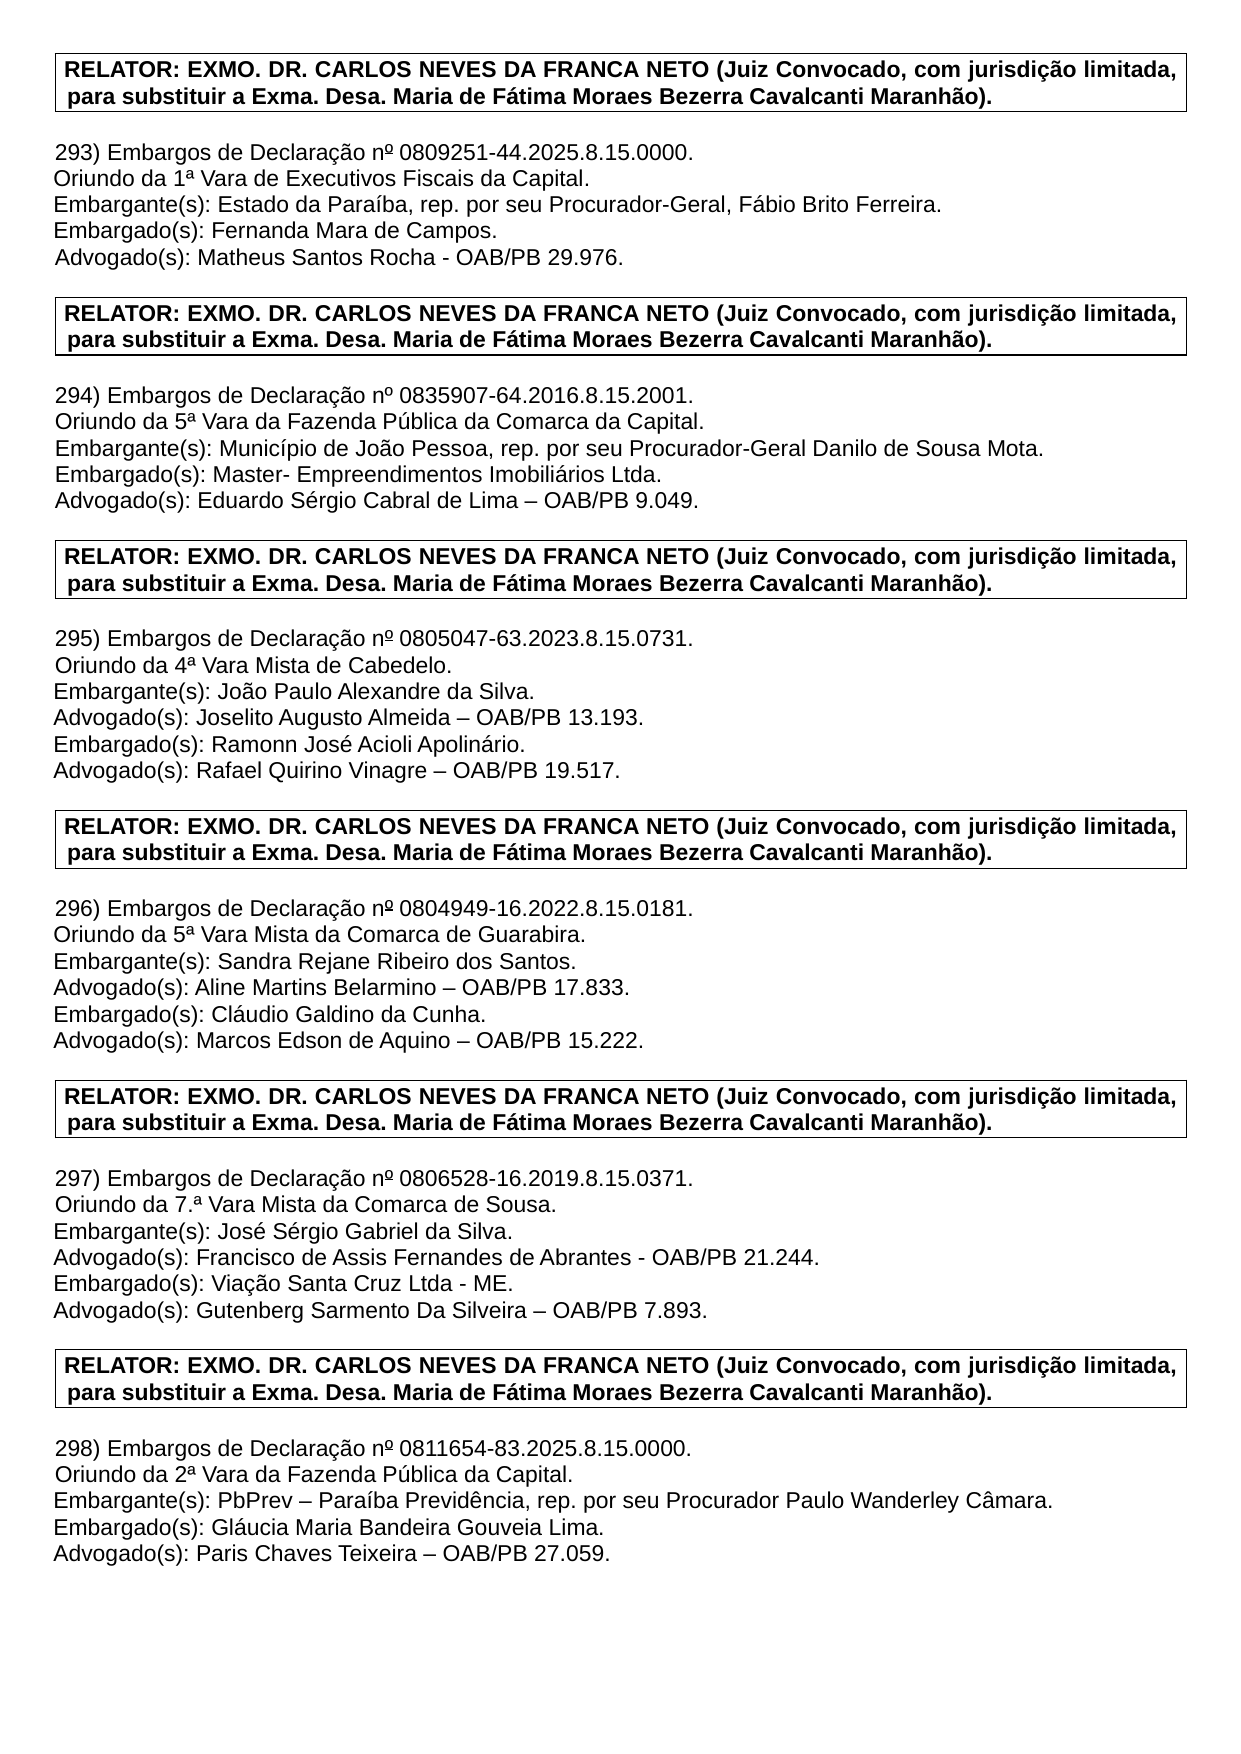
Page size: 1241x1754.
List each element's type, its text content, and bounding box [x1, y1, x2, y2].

text Embargante(s): Estado da Paraíba, rep. por seu Procurador-Geral, Fábio Brito Ferreira. [53, 191, 1187, 217]
text Embargado(s): Fernanda Mara de Campos. [53, 217, 1187, 244]
text Oriundo da 5ª Vara Mista da Comarca de Guarabira. [53, 921, 1187, 948]
text RELATOR: EXMO. DR. CARLOS NEVES DA FRANCA NETO (Juiz Convocado, com jurisdição limitada, para substituir a Exma. Desa. Maria de Fátima Moraes Bezerra Cavalcanti Maranhão). [56, 1350, 1186, 1407]
text Advogado(s): Eduardo Sérgio Cabral de Lima – OAB/PB 9.049. [54, 487, 1187, 514]
text Advogado(s): Paris Chaves Teixeira – OAB/PB 27.059. [53, 1540, 1187, 1566]
text Embargado(s): Ramonn José Acioli Apolinário. [53, 731, 1187, 757]
text Embargante(s): José Sérgio Gabriel da Silva. [53, 1218, 1187, 1244]
text Advogado(s): Gutenberg Sarmento Da Silveira – OAB/PB 7.893. [53, 1297, 1187, 1323]
text Embargado(s): Master- Empreendimentos Imobiliários Ltda. [54, 461, 1187, 487]
text Oriundo da 7.ª Vara Mista da Comarca de Sousa. [54, 1191, 1187, 1218]
text Embargado(s): Viação Santa Cruz Ltda - ME. [53, 1270, 1187, 1297]
text Advogado(s): Francisco de Assis Fernandes de Abrantes - OAB/PB 21.244. [53, 1244, 1187, 1270]
text RELATOR: EXMO. DR. CARLOS NEVES DA FRANCA NETO (Juiz Convocado, com jurisdição limitada, para substituir a Exma. Desa. Maria de Fátima Moraes Bezerra Cavalcanti Maranhão). [56, 1081, 1186, 1137]
text Embargado(s): Cláudio Galdino da Cunha. [53, 1001, 1187, 1027]
text RELATOR: EXMO. DR. CARLOS NEVES DA FRANCA NETO (Juiz Convocado, com jurisdição limitada, para substituir a Exma. Desa. Maria de Fátima Moraes Bezerra Cavalcanti Maranhão). [56, 541, 1186, 598]
text Embargado(s): Gláucia Maria Bandeira Gouveia Lima. [53, 1514, 1187, 1540]
text 297) Embargos de Declaração nº 0806528-16.2019.8.15.0371. [54, 1165, 1187, 1191]
text Embargante(s): PbPrev – Paraíba Previdência, rep. por seu Procurador Paulo Wanderley Câmara. [53, 1487, 1187, 1514]
text Advogado(s): Matheus Santos Rocha - OAB/PB 29.976. [54, 244, 1187, 270]
text Oriundo da 4ª Vara Mista de Cabedelo. [54, 652, 1187, 678]
text Embargante(s): João Paulo Alexandre da Silva. [53, 678, 1187, 704]
text Advogado(s): Aline Martins Belarmino – OAB/PB 17.833. [53, 974, 1187, 1001]
text 298) Embargos de Declaração nº 0811654-83.2025.8.15.0000. [54, 1435, 1187, 1461]
text 296) Embargos de Declaração nº 0804949-16.2022.8.15.0181. [54, 895, 1187, 921]
text Oriundo da 1ª Vara de Executivos Fiscais da Capital. [53, 165, 1187, 191]
text RELATOR: EXMO. DR. CARLOS NEVES DA FRANCA NETO (Juiz Convocado, com jurisdição limitada, para substituir a Exma. Desa. Maria de Fátima Moraes Bezerra Cavalcanti Maranhão). [56, 54, 1186, 111]
text 295) Embargos de Declaração nº 0805047-63.2023.8.15.0731. [54, 625, 1187, 652]
text RELATOR: EXMO. DR. CARLOS NEVES DA FRANCA NETO (Juiz Convocado, com jurisdição limitada, para substituir a Exma. Desa. Maria de Fátima Moraes Bezerra Cavalcanti Maranhão). [56, 811, 1186, 868]
text 293) Embargos de Declaração nº 0809251-44.2025.8.15.0000. [54, 138, 1187, 165]
text 294) Embargos de Declaração nº 0835907-64.2016.8.15.2001. [54, 382, 1187, 408]
text Oriundo da 2ª Vara da Fazenda Pública da Capital. [54, 1461, 1187, 1487]
text Advogado(s): Joselito Augusto Almeida – OAB/PB 13.193. [53, 704, 1187, 731]
text Embargante(s): Sandra Rejane Ribeiro dos Santos. [53, 948, 1187, 974]
text Embargante(s): Município de João Pessoa, rep. por seu Procurador-Geral Danilo de Sousa Mota. [54, 434, 1187, 461]
text Oriundo da 5ª Vara da Fazenda Pública da Comarca da Capital. [54, 408, 1187, 434]
text Advogado(s): Rafael Quirino Vinagre – OAB/PB 19.517. [53, 757, 1187, 783]
text Advogado(s): Marcos Edson de Aquino – OAB/PB 15.222. [53, 1027, 1187, 1053]
text RELATOR: EXMO. DR. CARLOS NEVES DA FRANCA NETO (Juiz Convocado, com jurisdição limitada, para substituir a Exma. Desa. Maria de Fátima Moraes Bezerra Cavalcanti Maranhão). [56, 298, 1186, 354]
